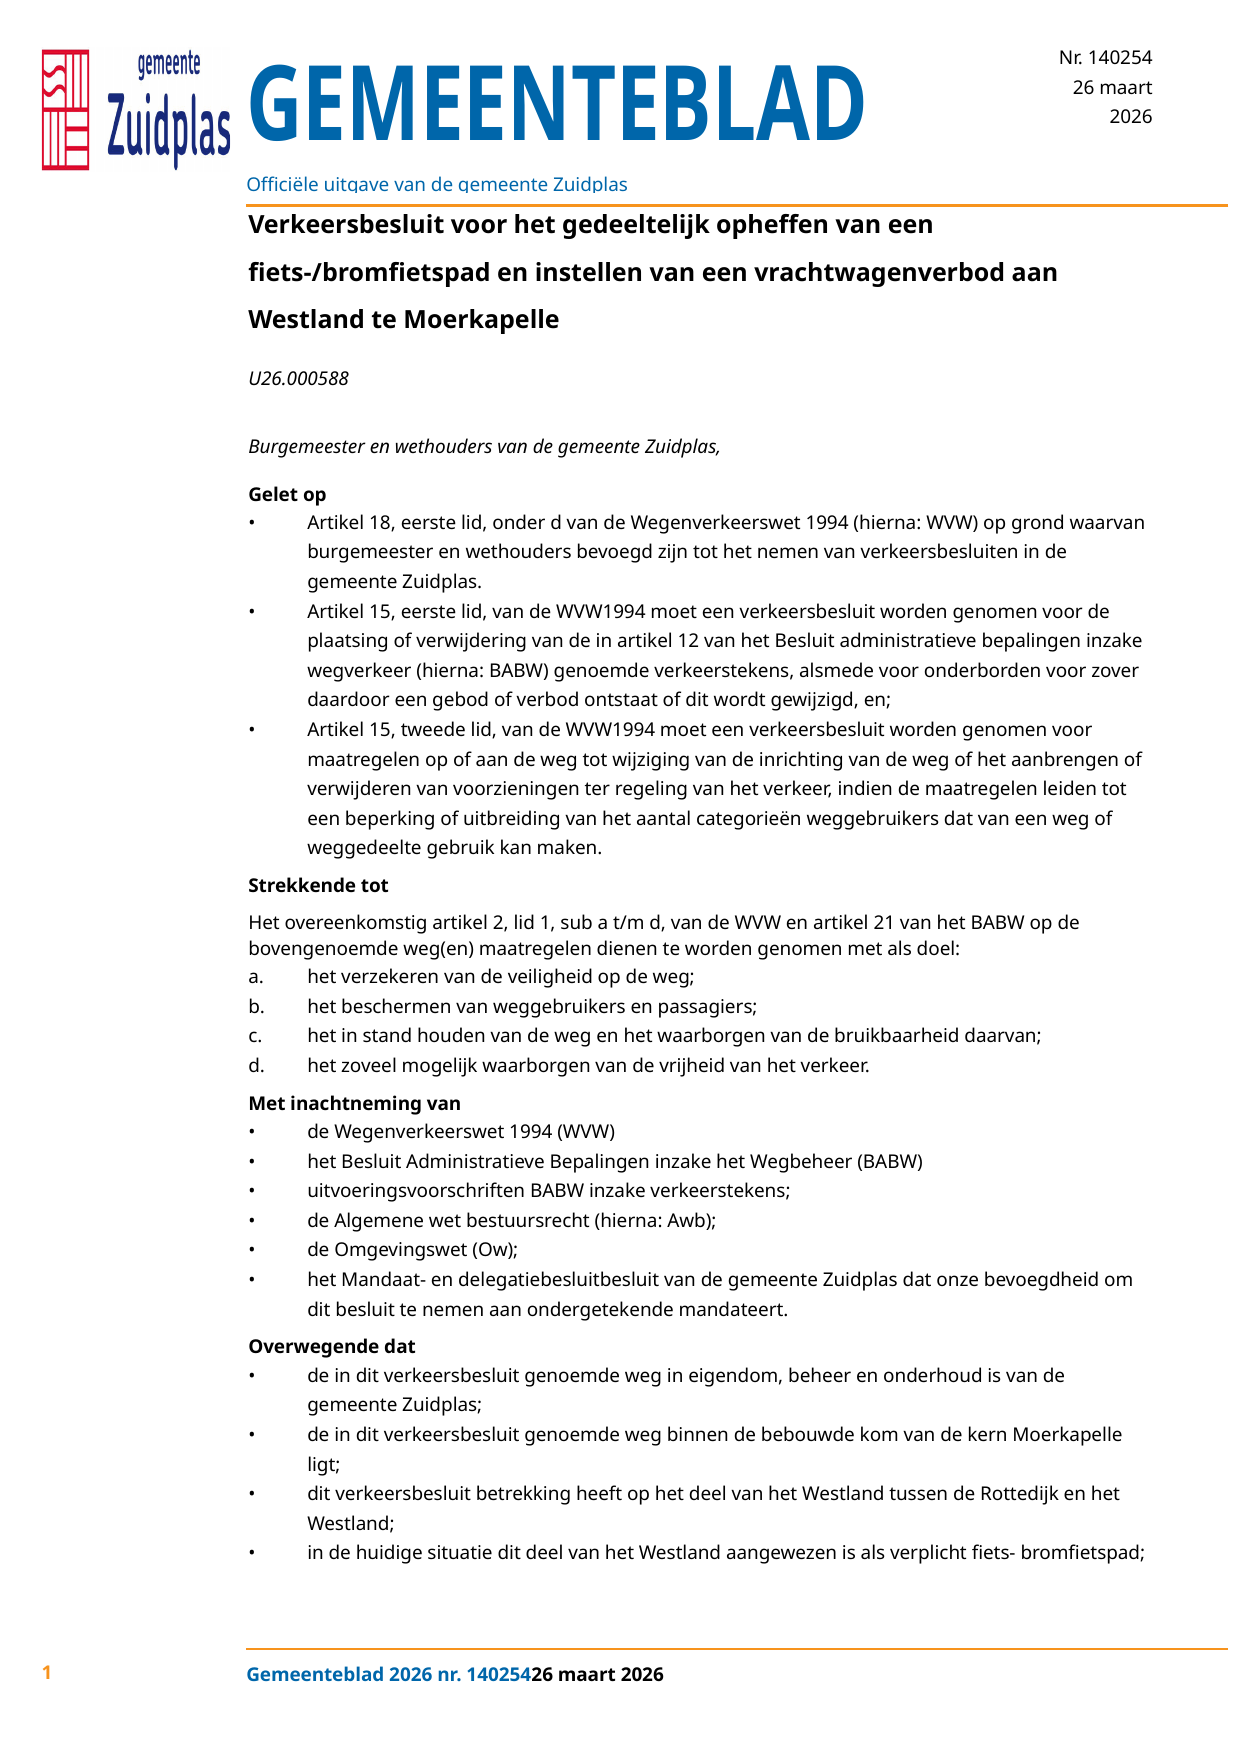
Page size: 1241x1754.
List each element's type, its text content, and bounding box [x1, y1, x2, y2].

list uitvoeringsvoorschriften BABW inzake verkeerstekens; [248, 1177, 1152, 1203]
list Artikel 15, tweede lid, van de WVW1994 moet een verkeersbesluit worden genomen voor maatregelen op of aan de weg tot wijziging van de inrichting van de weg of het aanbrengen of verwijderen van voorzieningen ter regeling van het verkeer, indien de maatregelen leiden tot een beperking of uitbreiding van het aantal categorieën weggebruikers dat van een weg of weggedeelte gebruik kan maken. [248, 716, 1152, 860]
text Strekkende tot [248, 872, 1152, 898]
list het Besluit Administratieve Bepalingen inzake het Wegbeheer (BABW) [248, 1148, 1152, 1173]
picture [41, 47, 231, 172]
text Burgemeester en wethouders van de gemeente Zuidplas, [248, 433, 1152, 459]
list in de huidige situatie dit deel van het Westland aangewezen is als verplicht fiets- bromfietspad; [248, 1539, 1152, 1565]
text Gelet op [248, 481, 1152, 507]
text Verkeersbesluit voor het gedeeltelijk opheffen van een fiets-/bromfietspad en instellen van een vrachtwagenverbod aan Westland te Moerkapelle [248, 207, 1152, 336]
list de Wegenverkeerswet 1994 (WVW) [248, 1118, 1152, 1144]
list dit verkeersbesluit betrekking heeft op het deel van het Westland tussen de Rottedijk en het Westland; [248, 1480, 1152, 1536]
list Artikel 18, eerste lid, onder d van de Wegenverkeerswet 1994 (hierna: WVW) op grond waarvan burgemeester en wethouders bevoegd zijn tot het nemen van verkeersbesluiten in de gemeente Zuidplas. [248, 509, 1152, 594]
list het in stand houden van de weg en het waarborgen van de bruikbaarheid daarvan; [248, 1022, 1152, 1048]
text Het overeenkomstig artikel 2, lid 1, sub a t/m d, van de WVW en artikel 21 van het BABW op de bovengenoemde weg(en) maatregelen dienen te worden genomen met als doel: [248, 909, 1152, 961]
text Met inachtneming van [248, 1090, 1152, 1116]
list het beschermen van weggebruikers en passagiers; [248, 993, 1152, 1018]
list Artikel 15, eerste lid, van de WVW1994 moet een verkeersbesluit worden genomen voor de plaatsing of verwijdering van de in artikel 12 van het Besluit administratieve bepalingen inzake wegverkeer (hierna: BABW) genoemde verkeerstekens, alsmede voor onderborden voor zover daardoor een gebod of verbod ontstaat of dit wordt gewijzigd, en; [248, 598, 1152, 712]
list de in dit verkeersbesluit genoemde weg in eigendom, beheer en onderhoud is van de gemeente Zuidplas; [248, 1362, 1152, 1417]
text U26.000588 [248, 366, 1152, 391]
list de in dit verkeersbesluit genoemde weg binnen de bebouwde kom van de kern Moerkapelle ligt; [248, 1421, 1152, 1476]
list de Omgevingswet (Ow); [248, 1237, 1152, 1262]
list het verzekeren van de veiligheid op de weg; [248, 963, 1152, 989]
list het zoveel mogelijk waarborgen van de vrijheid van het verkeer. [248, 1052, 1152, 1078]
list het Mandaat- en delegatiebesluitbesluit van de gemeente Zuidplas dat onze bevoegdheid om dit besluit te nemen aan ondergetekende mandateert. [248, 1266, 1152, 1321]
text Overwegende dat [248, 1334, 1152, 1359]
list de Algemene wet bestuursrecht (hierna: Awb); [248, 1207, 1152, 1233]
